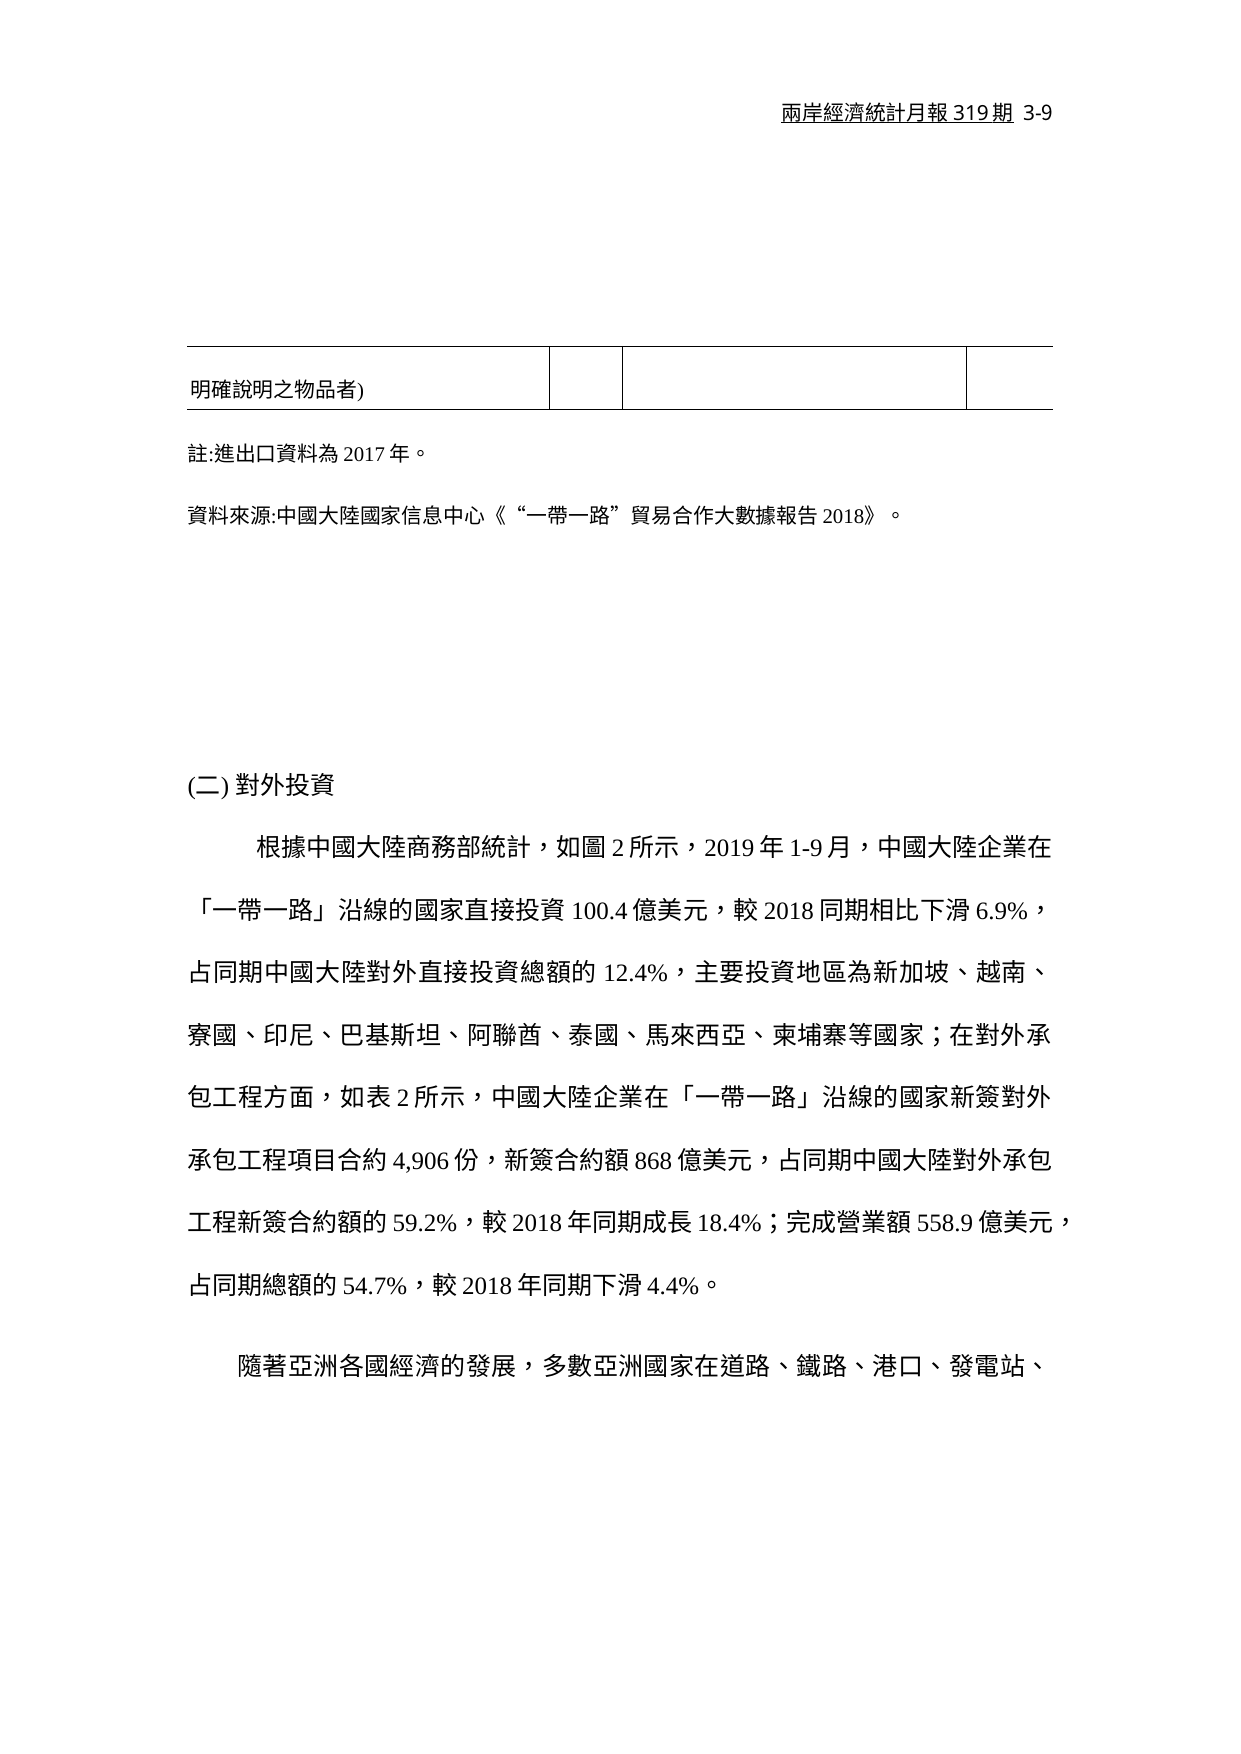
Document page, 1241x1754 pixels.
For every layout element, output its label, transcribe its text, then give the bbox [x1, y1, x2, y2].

text 隨著亞洲各國經濟的發展，多數亞洲國家在道路、鐵路、港口、發電站、潔淨水、能源與可再生能源、健康與教育等方面有著較大的基礎設施投資需求，但缺乏必要的資金和技術支持，因此有較強的吸引投資的意願。與此同時，中國大陸積極實施“走出去”戰略，以「一帶一路」建設為引領，聚焦國際產能合作。因此，就對外投資產業別而言，中國大陸對「一帶一路」沿線國家和地區的投資行業日趨多元化，對外投資分布在多個行業領域，包括採礦業、製造業、租賃和商務服務業、建築業、批發零售業、電力熱力供應、農林漁牧業等。 [187, 1323, 1053, 1385]
table_cell [967, 347, 1053, 409]
table_cell 明確說明之物品者) [187, 347, 549, 409]
text 根據中國大陸商務部統計，如圖2所示，2019年1-9月，中國大陸企業在「一帶一路」沿線的國家直接投資100.4億美元，較2018同期相比下滑6.9%，占同期中國大陸對外直接投資總額的12.4%，主要投資地區為新加坡、越南、寮國、印尼、巴基斯坦、阿聯酋、泰國、馬來西亞、柬埔寨等國家；在對外承包工程方面，如表2所示，中國大陸企業在「一帶一路」沿線的國家新簽對外承包工程項目合約4,906份，新簽合約額868億美元，占同期中國大陸對外承包工程新簽合約額的59.2%，較2018年同期成長18.4%；完成營業額558.9億美元，占同期總額的54.7%，較2018年同期下滑4.4%。 [187, 804, 1053, 1304]
text 註:進出口資料為2017年。 [187, 410, 1053, 473]
table_cell [550, 347, 622, 409]
text (二) 對外投資 [187, 742, 1053, 804]
text 資料來源:中國大陸國家信息中心《“一帶一路”貿易合作大數據報告2018》。 [187, 473, 1053, 535]
table_cell [623, 347, 966, 409]
